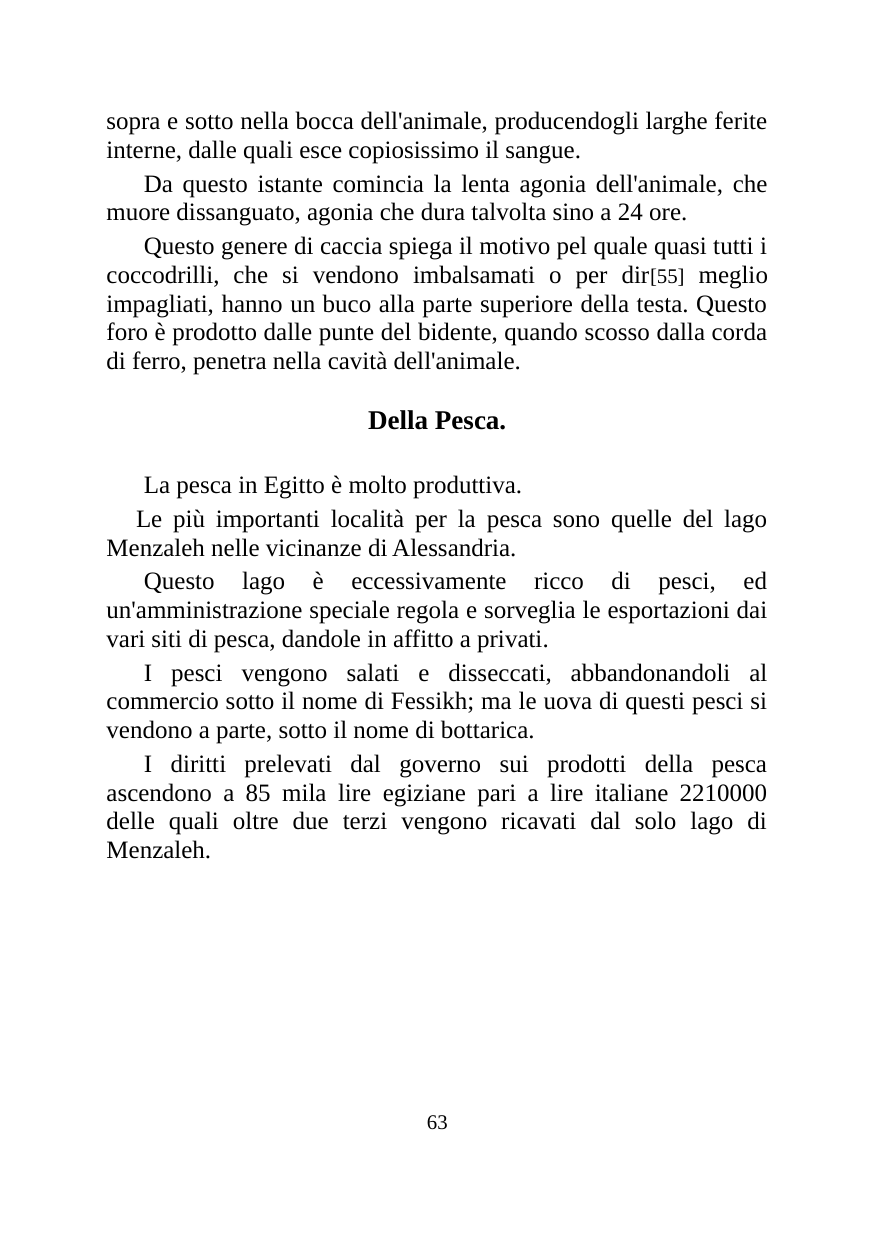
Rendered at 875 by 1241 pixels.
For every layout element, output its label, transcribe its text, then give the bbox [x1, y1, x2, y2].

text Da questo istante comincia la lenta agonia dell'animale, che muore dissanguato, agonia che dura talvolta sino a 24 ore. [106, 169, 768, 226]
text Della Pesca. [106, 404, 768, 436]
text La pesca in Egitto è molto produttiva. [106, 470, 768, 499]
text I diritti prelevati dal governo sui prodotti della pesca ascendono a 85 mila lire egiziane pari a lire italiane 2210000 delle quali oltre due terzi vengono ricavati dal solo lago di Menzaleh. [106, 749, 768, 864]
text sopra e sotto nella bocca dell'animale, producendogli larghe ferite interne, dalle quali esce copiosissimo il sangue. [106, 106, 768, 164]
text Questo lago è eccessivamente ricco di pesci, ed un'amministrazione speciale regola e sorveglia le esportazioni dai vari siti di pesca, dandole in affitto a privati. [106, 566, 768, 653]
text I pesci vengono salati e disseccati, abbandonandoli al commercio sotto il nome di Fessikh; ma le uova di questi pesci si vendono a parte, sotto il nome di bottarica. [106, 658, 768, 744]
text Questo genere di caccia spiega il motivo pel quale quasi tutti i coccodrilli, che si vendono imbalsamati o per dir[55] meglio impagliati, hanno un buco alla parte superiore della testa. Questo foro è prodotto dalle punte del bidente, quando scosso dalla corda di ferro, penetra nella cavità dell'animale. [106, 231, 768, 375]
text Le più importanti località per la pesca sono quelle del lago Menzaleh nelle vicinanze di Alessandria. [106, 504, 768, 561]
